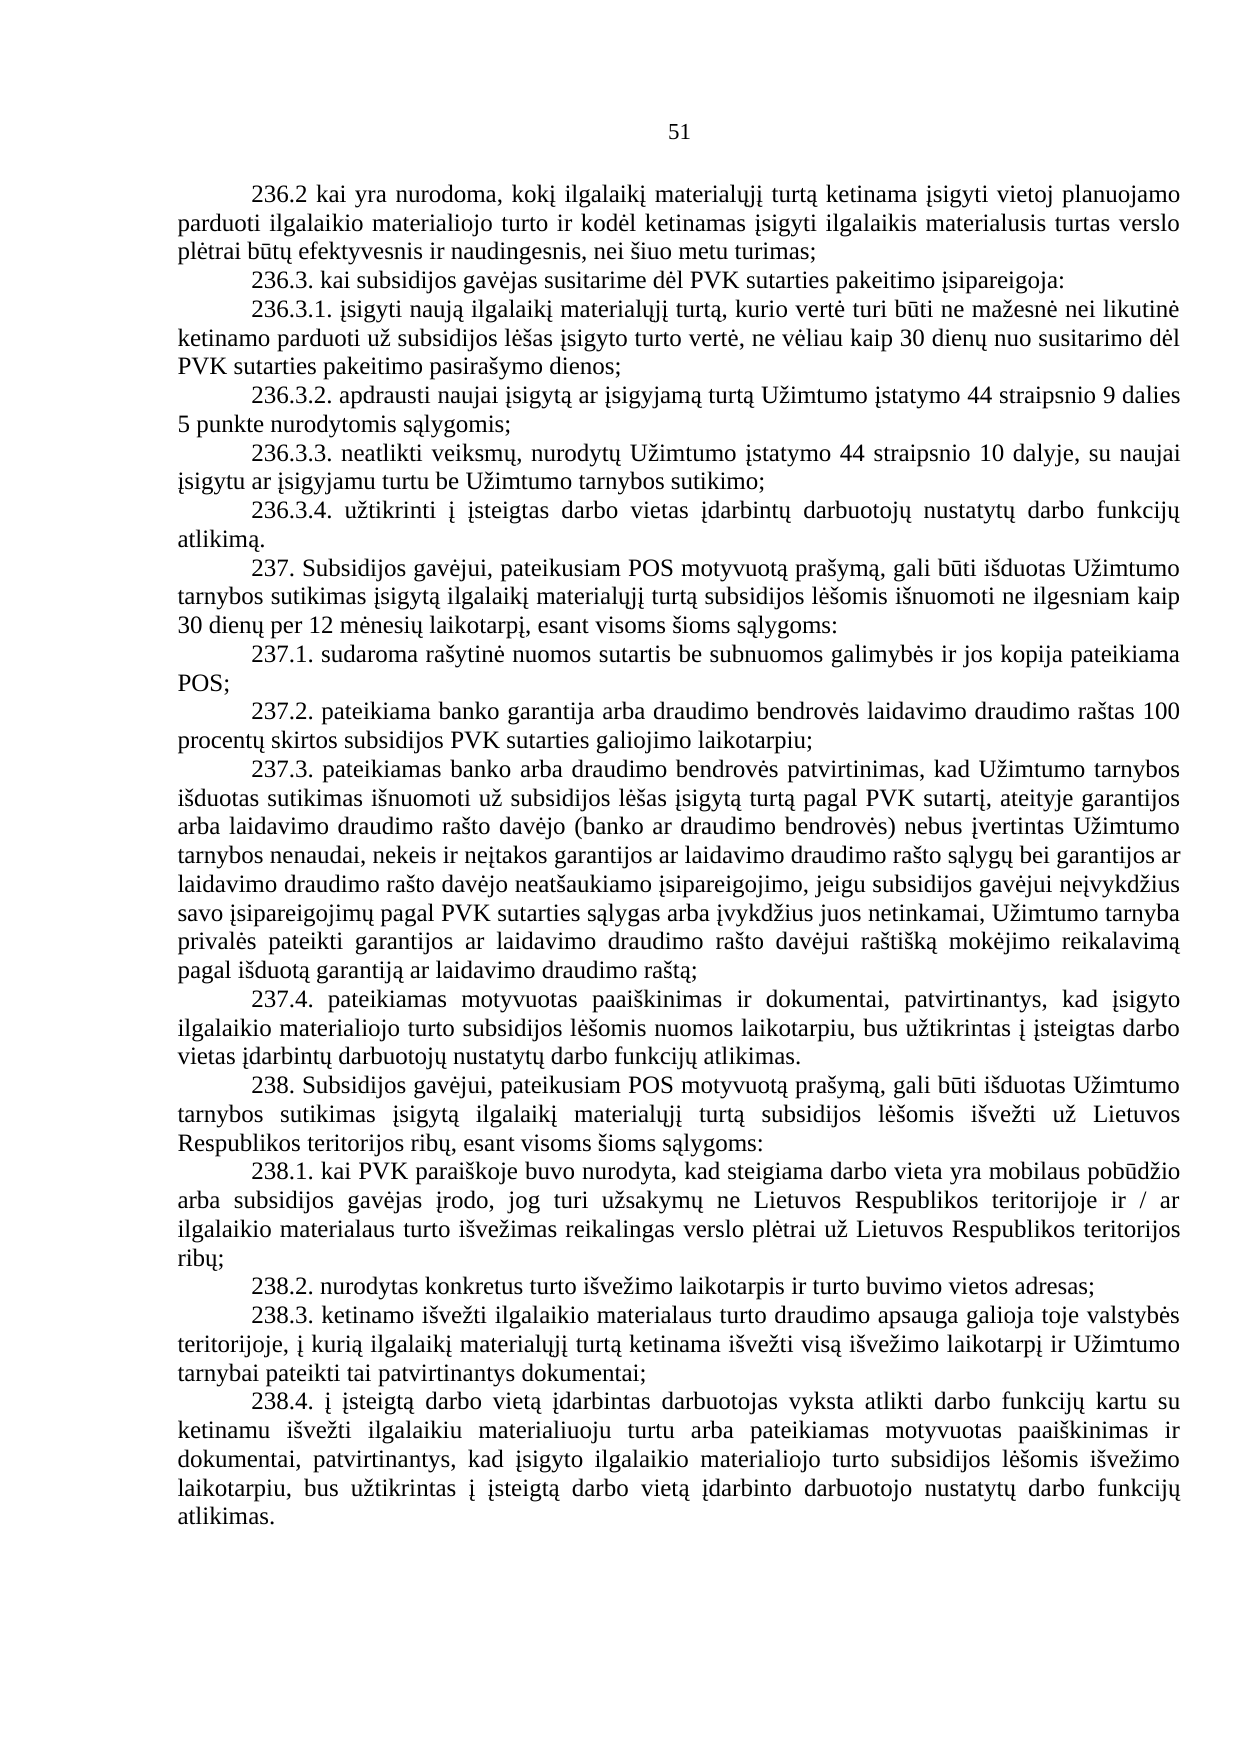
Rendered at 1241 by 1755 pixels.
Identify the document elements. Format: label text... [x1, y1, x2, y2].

text 238.3. ketinamo išvežti ilgalaikio materialaus turto draudimo apsauga galioja toje valstybės teritorijoje, į kurią ilgalaikį materialųjį turtą ketinama išvežti visą išvežimo laikotarpį ir Užimtumo tarnybai pateikti tai patvirtinantys dokumentai; [177, 1300, 1181, 1386]
text 236.3.2. apdrausti naujai įsigytą ar įsigyjamą turtą Užimtumo įstatymo 44 straipsnio 9 dalies 5 punkte nurodytomis sąlygomis; [177, 380, 1181, 438]
text 237.4. pateikiamas motyvuotas paaiškinimas ir dokumentai, patvirtinantys, kad įsigyto ilgalaikio materialiojo turto subsidijos lėšomis nuomos laikotarpiu, bus užtikrintas į įsteigtas darbo vietas įdarbintų darbuotojų nustatytų darbo funkcijų atlikimas. [177, 984, 1181, 1070]
text 238.2. nurodytas konkretus turto išvežimo laikotarpis ir turto buvimo vietos adresas; [177, 1271, 1181, 1300]
text 238.1. kai PVK paraiškoje buvo nurodyta, kad steigiama darbo vieta yra mobilaus pobūdžio arba subsidijos gavėjas įrodo, jog turi užsakymų ne Lietuvos Respublikos teritorijoje ir / ar ilgalaikio materialaus turto išvežimas reikalingas verslo plėtrai už Lietuvos Respublikos teritorijos ribų; [177, 1156, 1181, 1271]
text 236.3.4. užtikrinti į įsteigtas darbo vietas įdarbintų darbuotojų nustatytų darbo funkcijų atlikimą. [177, 495, 1181, 553]
text 237.1. sudaroma rašytinė nuomos sutartis be subnuomos galimybės ir jos kopija pateikiama POS; [177, 639, 1181, 696]
text 237. Subsidijos gavėjui, pateikusiam POS motyvuotą prašymą, gali būti išduotas Užimtumo tarnybos sutikimas įsigytą ilgalaikį materialųjį turtą subsidijos lėšomis išnuomoti ne ilgesniam kaip 30 dienų per 12 mėnesių laikotarpį, esant visoms šioms sąlygoms: [177, 553, 1181, 639]
text 238.4. į įsteigtą darbo vietą įdarbintas darbuotojas vyksta atlikti darbo funkcijų kartu su ketinamu išvežti ilgalaikiu materialiuoju turtu arba pateikiamas motyvuotas paaiškinimas ir dokumentai, patvirtinantys, kad įsigyto ilgalaikio materialiojo turto subsidijos lėšomis išvežimo laikotarpiu, bus užtikrintas į įsteigtą darbo vietą įdarbinto darbuotojo nustatytų darbo funkcijų atlikimas. [177, 1386, 1181, 1530]
text 236.3.3. neatlikti veiksmų, nurodytų Užimtumo įstatymo 44 straipsnio 10 dalyje, su naujai įsigytu ar įsigyjamu turtu be Užimtumo tarnybos sutikimo; [177, 438, 1181, 495]
text 238. Subsidijos gavėjui, pateikusiam POS motyvuotą prašymą, gali būti išduotas Užimtumo tarnybos sutikimas įsigytą ilgalaikį materialųjį turtą subsidijos lėšomis išvežti už Lietuvos Respublikos teritorijos ribų, esant visoms šioms sąlygoms: [177, 1070, 1181, 1156]
text 237.2. pateikiama banko garantija arba draudimo bendrovės laidavimo draudimo raštas 100 procentų skirtos subsidijos PVK sutarties galiojimo laikotarpiu; [177, 696, 1181, 754]
text 236.3. kai subsidijos gavėjas susitarime dėl PVK sutarties pakeitimo įsipareigoja: [177, 265, 1181, 294]
text 237.3. pateikiamas banko arba draudimo bendrovės patvirtinimas, kad Užimtumo tarnybos išduotas sutikimas išnuomoti už subsidijos lėšas įsigytą turtą pagal PVK sutartį, ateityje garantijos arba laidavimo draudimo rašto davėjo (banko ar draudimo bendrovės) nebus įvertintas Užimtumo tarnybos nenaudai, nekeis ir neįtakos garantijos ar laidavimo draudimo rašto sąlygų bei garantijos ar laidavimo draudimo rašto davėjo neatšaukiamo įsipareigojimo, jeigu subsidijos gavėjui neįvykdžius savo įsipareigojimų pagal PVK sutarties sąlygas arba įvykdžius juos netinkamai, Užimtumo tarnyba privalės pateikti garantijos ar laidavimo draudimo rašto davėjui raštišką mokėjimo reikalavimą pagal išduotą garantiją ar laidavimo draudimo raštą; [177, 754, 1181, 984]
text 236.2 kai yra nurodoma, kokį ilgalaikį materialųjį turtą ketinama įsigyti vietoj planuojamo parduoti ilgalaikio materialiojo turto ir kodėl ketinamas įsigyti ilgalaikis materialusis turtas verslo plėtrai būtų efektyvesnis ir naudingesnis, nei šiuo metu turimas; [177, 179, 1181, 265]
text 236.3.1. įsigyti naują ilgalaikį materialųjį turtą, kurio vertė turi būti ne mažesnė nei likutinė ketinamo parduoti už subsidijos lėšas įsigyto turto vertė, ne vėliau kaip 30 dienų nuo susitarimo dėl PVK sutarties pakeitimo pasirašymo dienos; [177, 294, 1181, 380]
